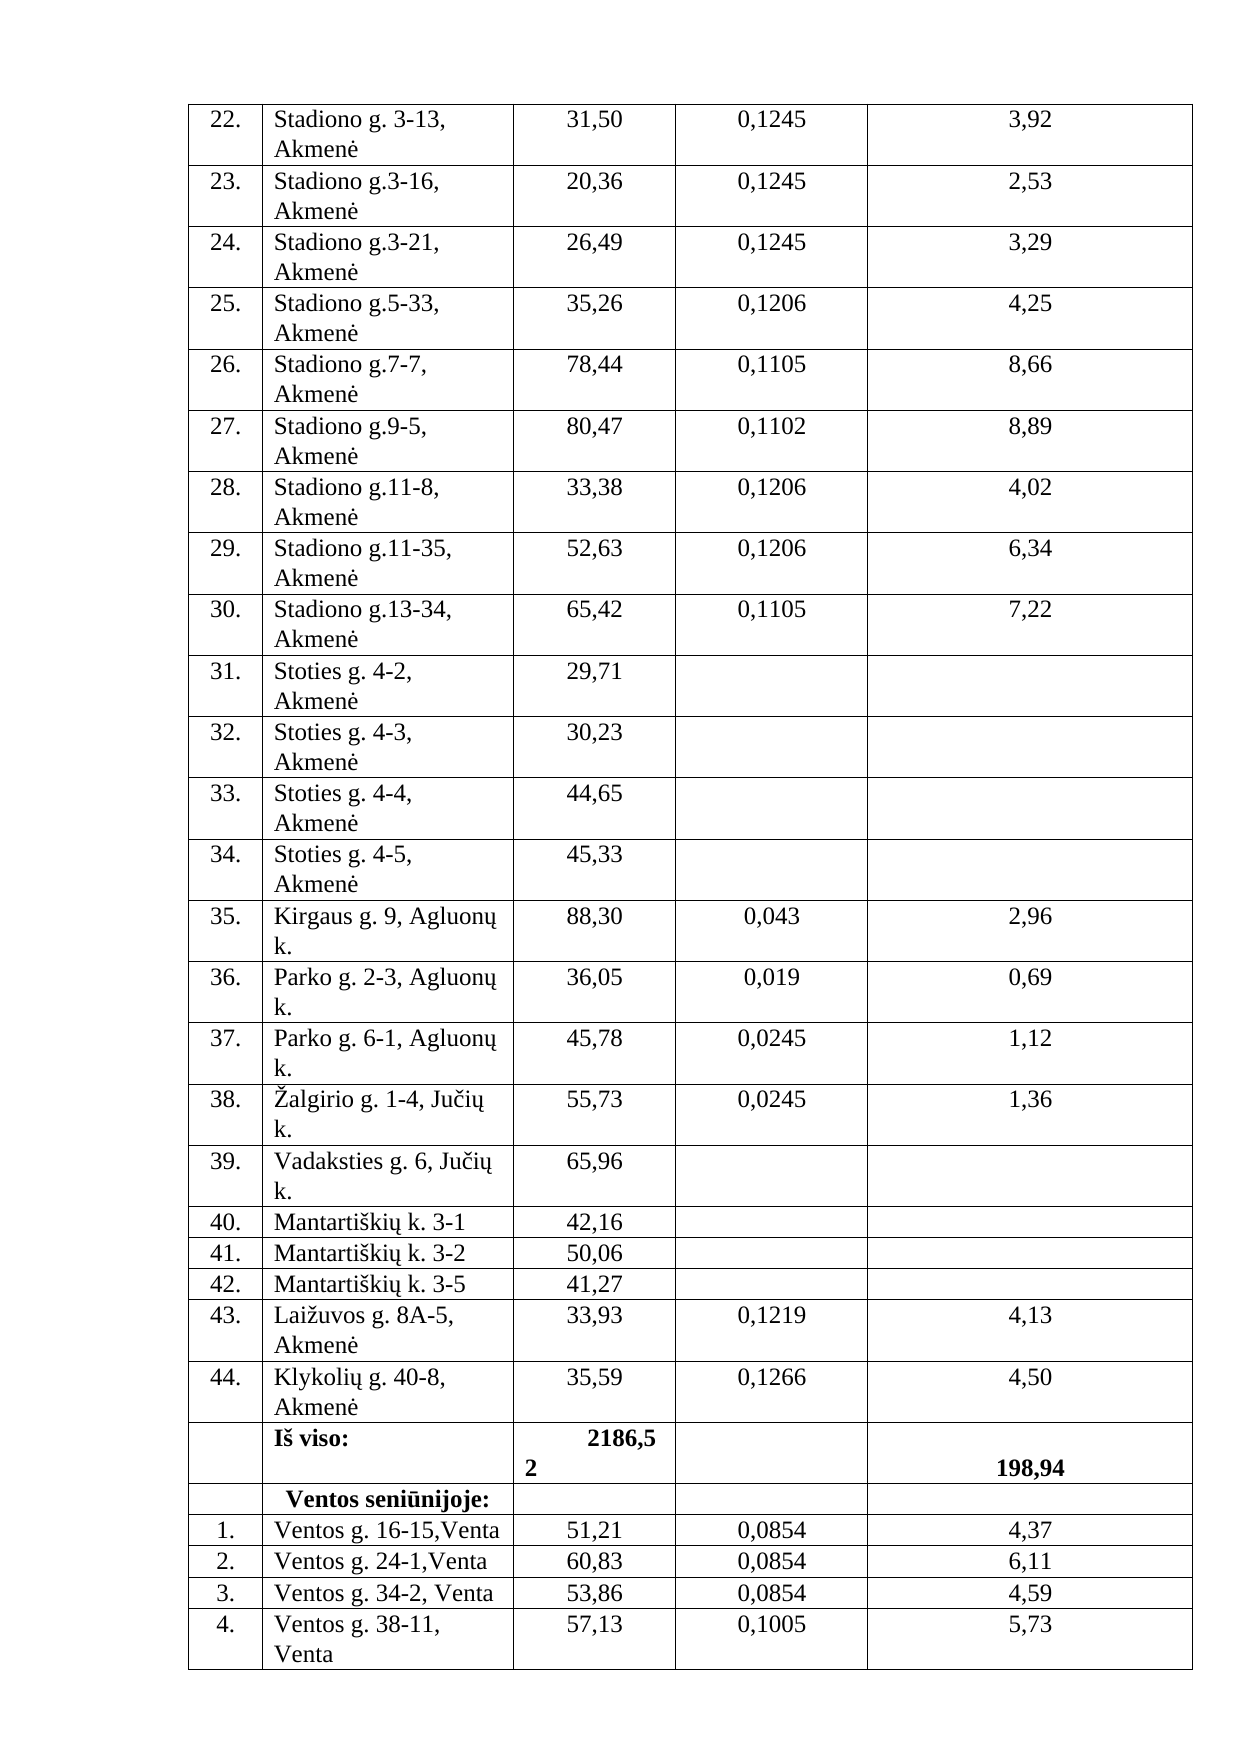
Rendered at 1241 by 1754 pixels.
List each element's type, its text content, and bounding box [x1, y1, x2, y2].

table_cell 24. [189, 227, 262, 287]
table_cell 45,33 [514, 840, 675, 900]
table_cell [676, 1207, 867, 1237]
table_cell 35,59 [514, 1362, 675, 1422]
table_cell Stoties g. 4-2, Akmenė [263, 656, 513, 716]
table_cell 8,89 [868, 411, 1192, 471]
table_cell 88,30 [514, 901, 675, 961]
table_cell 65,96 [514, 1146, 675, 1206]
table_cell 41,27 [514, 1269, 675, 1299]
table_cell Stadiono g.7-7, Akmenė [263, 350, 513, 410]
table_cell 38. [189, 1085, 262, 1145]
table_cell Stadiono g.9-5, Akmenė [263, 411, 513, 471]
table_cell 0,69 [868, 962, 1192, 1022]
table_cell 20,36 [514, 166, 675, 226]
table_cell 4,59 [868, 1578, 1192, 1608]
table_cell 37. [189, 1023, 262, 1083]
table_cell 4,37 [868, 1515, 1192, 1545]
table_cell 29,71 [514, 656, 675, 716]
table_cell 0,1105 [676, 595, 867, 655]
table_cell 30,23 [514, 717, 675, 777]
table_cell 1,36 [868, 1085, 1192, 1145]
table_cell [868, 1484, 1192, 1514]
table_cell [868, 1269, 1192, 1299]
table_cell 50,06 [514, 1238, 675, 1268]
table_cell 45,78 [514, 1023, 675, 1083]
table_cell 60,83 [514, 1546, 675, 1577]
table_cell Stadiono g.11-35, Akmenė [263, 533, 513, 593]
table_cell Stoties g. 4-5, Akmenė [263, 840, 513, 900]
table_cell [868, 656, 1192, 716]
table_cell 25. [189, 288, 262, 348]
table_cell 32. [189, 717, 262, 777]
table_cell 5,73 [868, 1609, 1192, 1669]
table_cell 0,1105 [676, 350, 867, 410]
table_cell 0,043 [676, 901, 867, 961]
table_cell [189, 1484, 262, 1514]
table_cell Ventos g. 34-2, Venta [263, 1578, 513, 1608]
table_cell 7,22 [868, 595, 1192, 655]
table_cell 6,34 [868, 533, 1192, 593]
table_cell 39. [189, 1146, 262, 1206]
table_cell Parko g. 6-1, Agluonų k. [263, 1023, 513, 1083]
table_cell 0,0245 [676, 1023, 867, 1083]
table_cell 6,11 [868, 1546, 1192, 1577]
table_cell 31. [189, 656, 262, 716]
table_cell 44. [189, 1362, 262, 1422]
table_cell 1. [189, 1515, 262, 1545]
table_cell Stadiono g. 3-13, Akmenė [263, 105, 513, 165]
table_cell Mantartiškių k. 3-2 [263, 1238, 513, 1268]
table_cell 26. [189, 350, 262, 410]
table_cell 80,47 [514, 411, 675, 471]
table_cell 3,92 [868, 105, 1192, 165]
table_cell Stadiono g.5-33, Akmenė [263, 288, 513, 348]
table_cell [868, 778, 1192, 838]
table_cell 33,93 [514, 1300, 675, 1361]
table_cell 65,42 [514, 595, 675, 655]
table_cell 30. [189, 595, 262, 655]
table_cell 0,1206 [676, 288, 867, 348]
table_cell Klykolių g. 40-8, Akmenė [263, 1362, 513, 1422]
table_cell Mantartiškių k. 3-5 [263, 1269, 513, 1299]
table_cell [676, 1484, 867, 1514]
table_cell [676, 656, 867, 716]
table_cell [868, 1207, 1192, 1237]
table_cell [868, 717, 1192, 777]
table_cell 0,0854 [676, 1578, 867, 1608]
table_cell [868, 1238, 1192, 1268]
table_cell Vadaksties g. 6, Jučių k. [263, 1146, 513, 1206]
table_cell 42,16 [514, 1207, 675, 1237]
table_cell [676, 1269, 867, 1299]
table_cell 36,05 [514, 962, 675, 1022]
table_cell 0,1206 [676, 472, 867, 532]
table_cell 55,73 [514, 1085, 675, 1145]
table_cell 28. [189, 472, 262, 532]
table_cell 4,25 [868, 288, 1192, 348]
table_cell [189, 1423, 262, 1483]
table_cell [868, 840, 1192, 900]
table_cell 53,86 [514, 1578, 675, 1608]
table_cell Stadiono g.11-8, Akmenė [263, 472, 513, 532]
table_cell 57,13 [514, 1609, 675, 1669]
table_cell Stadiono g.3-16, Akmenė [263, 166, 513, 226]
table_cell Kirgaus g. 9, Agluonų k. [263, 901, 513, 961]
table_cell 2,96 [868, 901, 1192, 961]
table_cell 0,0245 [676, 1085, 867, 1145]
table_cell [676, 778, 867, 838]
table_cell 4,50 [868, 1362, 1192, 1422]
table_cell 52,63 [514, 533, 675, 593]
table_cell [676, 1238, 867, 1268]
table_cell 27. [189, 411, 262, 471]
table_cell [676, 1146, 867, 1206]
table_cell 0,0854 [676, 1515, 867, 1545]
table_cell 4. [189, 1609, 262, 1669]
table_cell 78,44 [514, 350, 675, 410]
table_cell 0,0854 [676, 1546, 867, 1577]
table_cell [676, 717, 867, 777]
table_cell 2186,52 [514, 1423, 675, 1483]
table_cell 0,1102 [676, 411, 867, 471]
table_cell [514, 1484, 675, 1514]
table_cell 8,66 [868, 350, 1192, 410]
table_cell 0,1005 [676, 1609, 867, 1669]
table_cell 3,29 [868, 227, 1192, 287]
table_cell Ventos seniūnijoje: [263, 1484, 513, 1514]
table_cell 4,13 [868, 1300, 1192, 1361]
table_cell Laižuvos g. 8A-5, Akmenė [263, 1300, 513, 1361]
table_cell 23. [189, 166, 262, 226]
table_cell 0,1206 [676, 533, 867, 593]
table_cell 0,019 [676, 962, 867, 1022]
table_cell 51,21 [514, 1515, 675, 1545]
table_cell Mantartiškių k. 3-1 [263, 1207, 513, 1237]
table_cell Stadiono g.13-34, Akmenė [263, 595, 513, 655]
table_cell 0,1266 [676, 1362, 867, 1422]
table_cell 42. [189, 1269, 262, 1299]
table_cell 36. [189, 962, 262, 1022]
table_cell 35. [189, 901, 262, 961]
table_cell Ventos g. 24-1,Venta [263, 1546, 513, 1577]
table_cell 33. [189, 778, 262, 838]
table_cell Žalgirio g. 1-4, Jučių k. [263, 1085, 513, 1145]
table_cell [676, 840, 867, 900]
table_cell 2,53 [868, 166, 1192, 226]
table_cell 198,94 [868, 1423, 1192, 1483]
table_cell 40. [189, 1207, 262, 1237]
table_cell 26,49 [514, 227, 675, 287]
table_cell 41. [189, 1238, 262, 1268]
table_cell 0,1245 [676, 227, 867, 287]
table_cell 31,50 [514, 105, 675, 165]
table_cell Ventos g. 38-11, Venta [263, 1609, 513, 1669]
table_cell Iš viso: [263, 1423, 513, 1483]
table_cell 44,65 [514, 778, 675, 838]
table_cell 22. [189, 105, 262, 165]
table_cell 34. [189, 840, 262, 900]
table_cell 0,1219 [676, 1300, 867, 1361]
table_cell 1,12 [868, 1023, 1192, 1083]
table_cell [676, 1423, 867, 1483]
table_cell 33,38 [514, 472, 675, 532]
table_cell Stadiono g.3-21, Akmenė [263, 227, 513, 287]
table_cell Ventos g. 16-15,Venta [263, 1515, 513, 1545]
table_cell 0,1245 [676, 166, 867, 226]
table_cell 43. [189, 1300, 262, 1361]
table_cell 2. [189, 1546, 262, 1577]
table_cell 35,26 [514, 288, 675, 348]
table_cell Stoties g. 4-3, Akmenė [263, 717, 513, 777]
table_cell Parko g. 2-3, Agluonų k. [263, 962, 513, 1022]
table_cell 29. [189, 533, 262, 593]
table_cell 3. [189, 1578, 262, 1608]
table_cell Stoties g. 4-4, Akmenė [263, 778, 513, 838]
table_cell 4,02 [868, 472, 1192, 532]
table_cell 0,1245 [676, 105, 867, 165]
table_cell [868, 1146, 1192, 1206]
